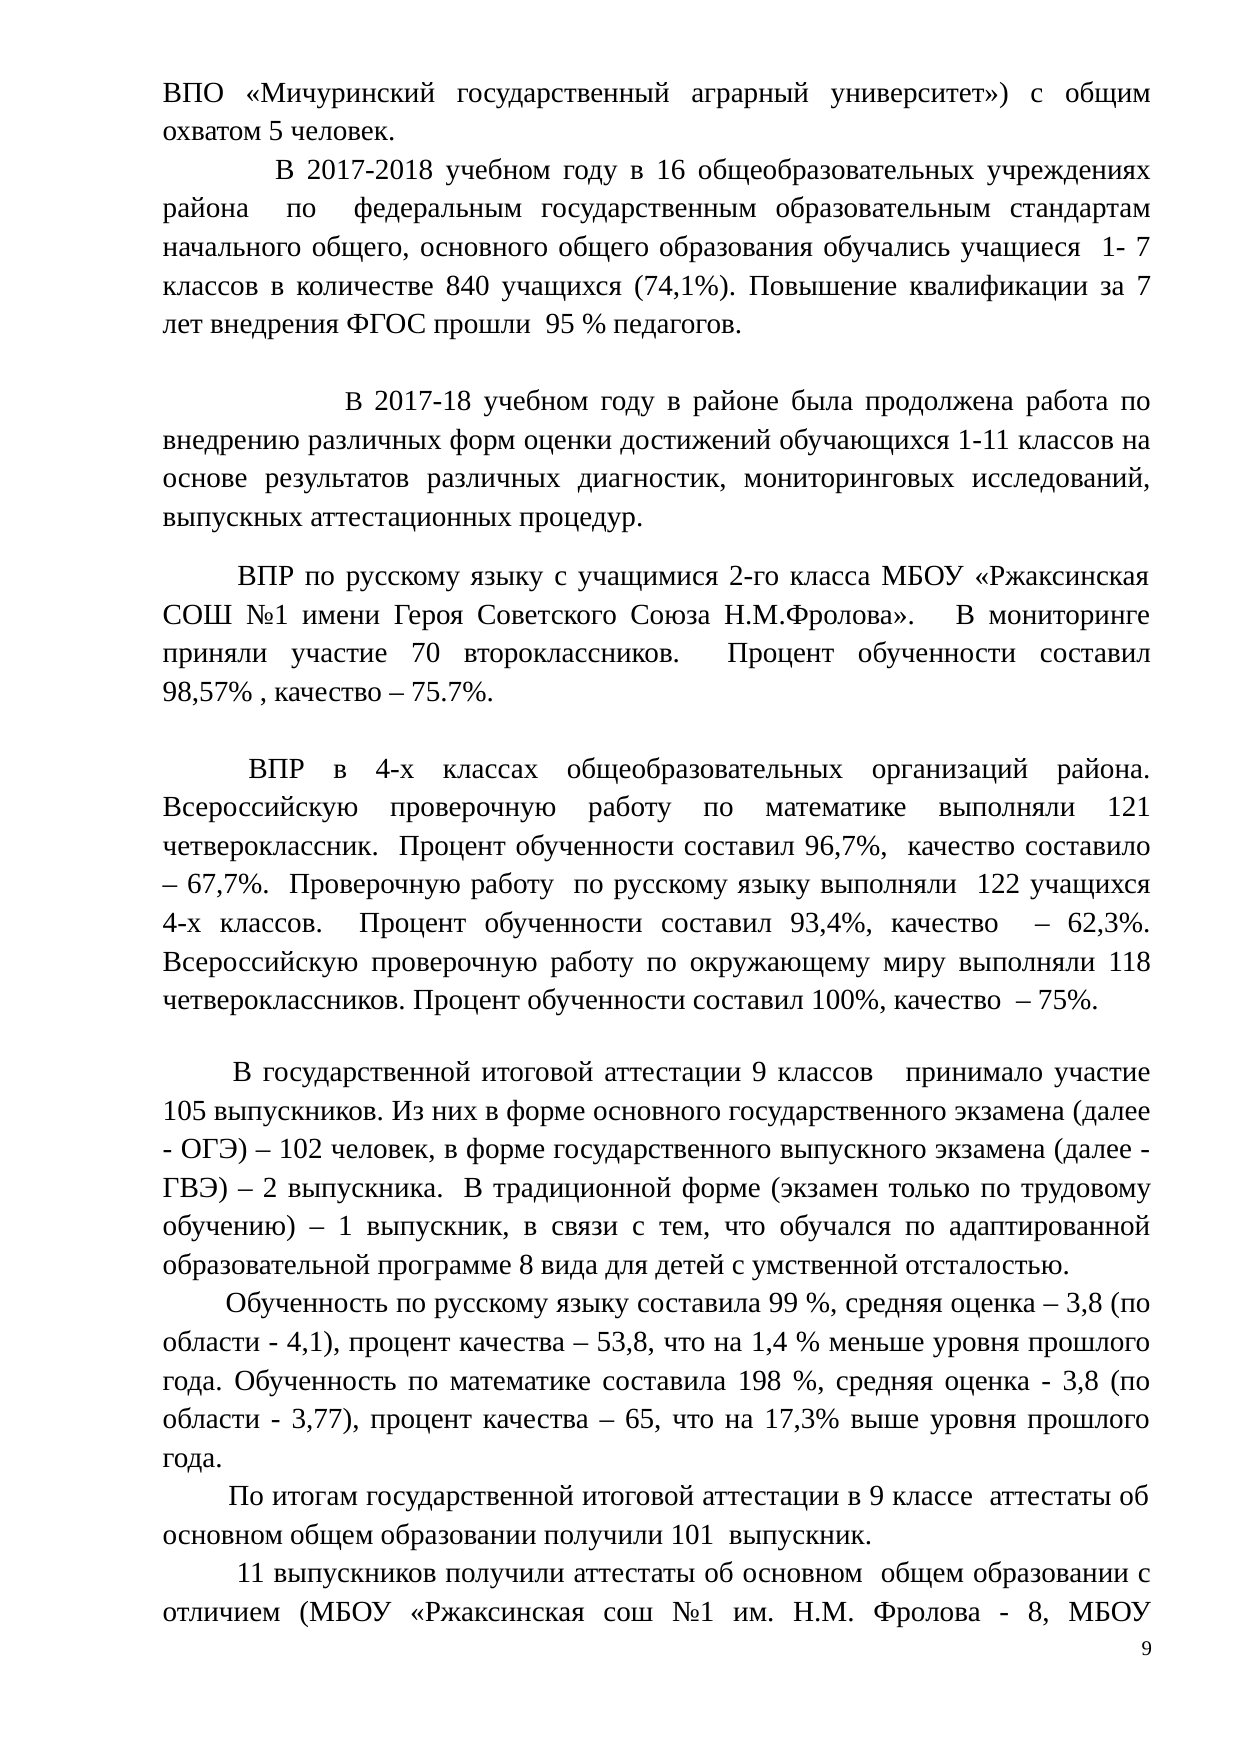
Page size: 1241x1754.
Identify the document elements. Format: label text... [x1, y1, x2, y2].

text ВПР в 4-х классах общеобразовательных организаций района. Всероссийскую проверочную работу по математике выполняли 121 четвероклассник. Процент обученности составил 96,7%, качество составило – 67,7%. Проверочную работу по русскому языку выполняли 122 учащихся 4-х классов. Процент обученности составил 93,4%, качество – 62,3%. Всероссийскую проверочную работу по окружающему миру выполняли 118 четвероклассников. Процент обученности составил 100%, качество – 75%. [162, 751, 1152, 1016]
text ВПО «Мичуринский государственный аграрный университет») с общим охватом 5 человек. [162, 75, 1152, 147]
text ВПР по русскому языку с учащимися 2-го класса МБОУ «Ржаксинская СОШ №1 имени Героя Советского Союза Н.М.Фролова». В мониторинге приняли участие 70 второклассников. Процент обученности составил 98,57% , качество – 75.7%. [162, 558, 1152, 707]
text В 2017-18 учебном году в районе была продолжена работа по внедрению различных форм оценки достижений обучающихся 1-11 классов на основе результатов различных диагностик, мониторинговых исследований, выпускных аттестационных процедур. [162, 383, 1152, 532]
text В 2017-2018 учебном году в 16 общеобразовательных учреждениях района по федеральным государственным образовательным стандартам начального общего, основного общего образования обучались учащиеся 1- 7 классов в количестве 840 учащихся (74,1%). Повышение квалификации за 7 лет внедрения ФГОС прошли 95 % педагогов. [162, 152, 1152, 340]
text В государственной итоговой аттестации 9 классов принимало участие 105 выпускников. Из них в форме основного государственного экзамена (далее - ОГЭ) – 102 человек, в форме государственного выпускного экзамена (далее - ГВЭ) – 2 выпускника. В традиционной форме (экзамен только по трудовому обучению) – 1 выпускник, в связи с тем, что обучался по адаптированной образовательной программе 8 вида для детей с умственной отсталостью. [162, 1054, 1152, 1281]
text Обученность по русскому языку составила 99 %, средняя оценка – 3,8 (по области - 4,1), процент качества – 53,8, что на 1,4 % меньше уровня прошлого года. Обученность по математике составила 198 %, средняя оценка - 3,8 (по области - 3,77), процент качества – 65, что на 17,3% выше уровня прошлого года. [162, 1286, 1152, 1473]
text По итогам государственной итоговой аттестации в 9 классе аттестаты об основном общем образовании получили 101 выпускник. [162, 1478, 1152, 1550]
text 11 выпускников получили аттестаты об основном общем образовании с отличием (МБОУ «Ржаксинская сош №1 им. Н.М. Фролова - 8, МБОУ [162, 1555, 1152, 1627]
